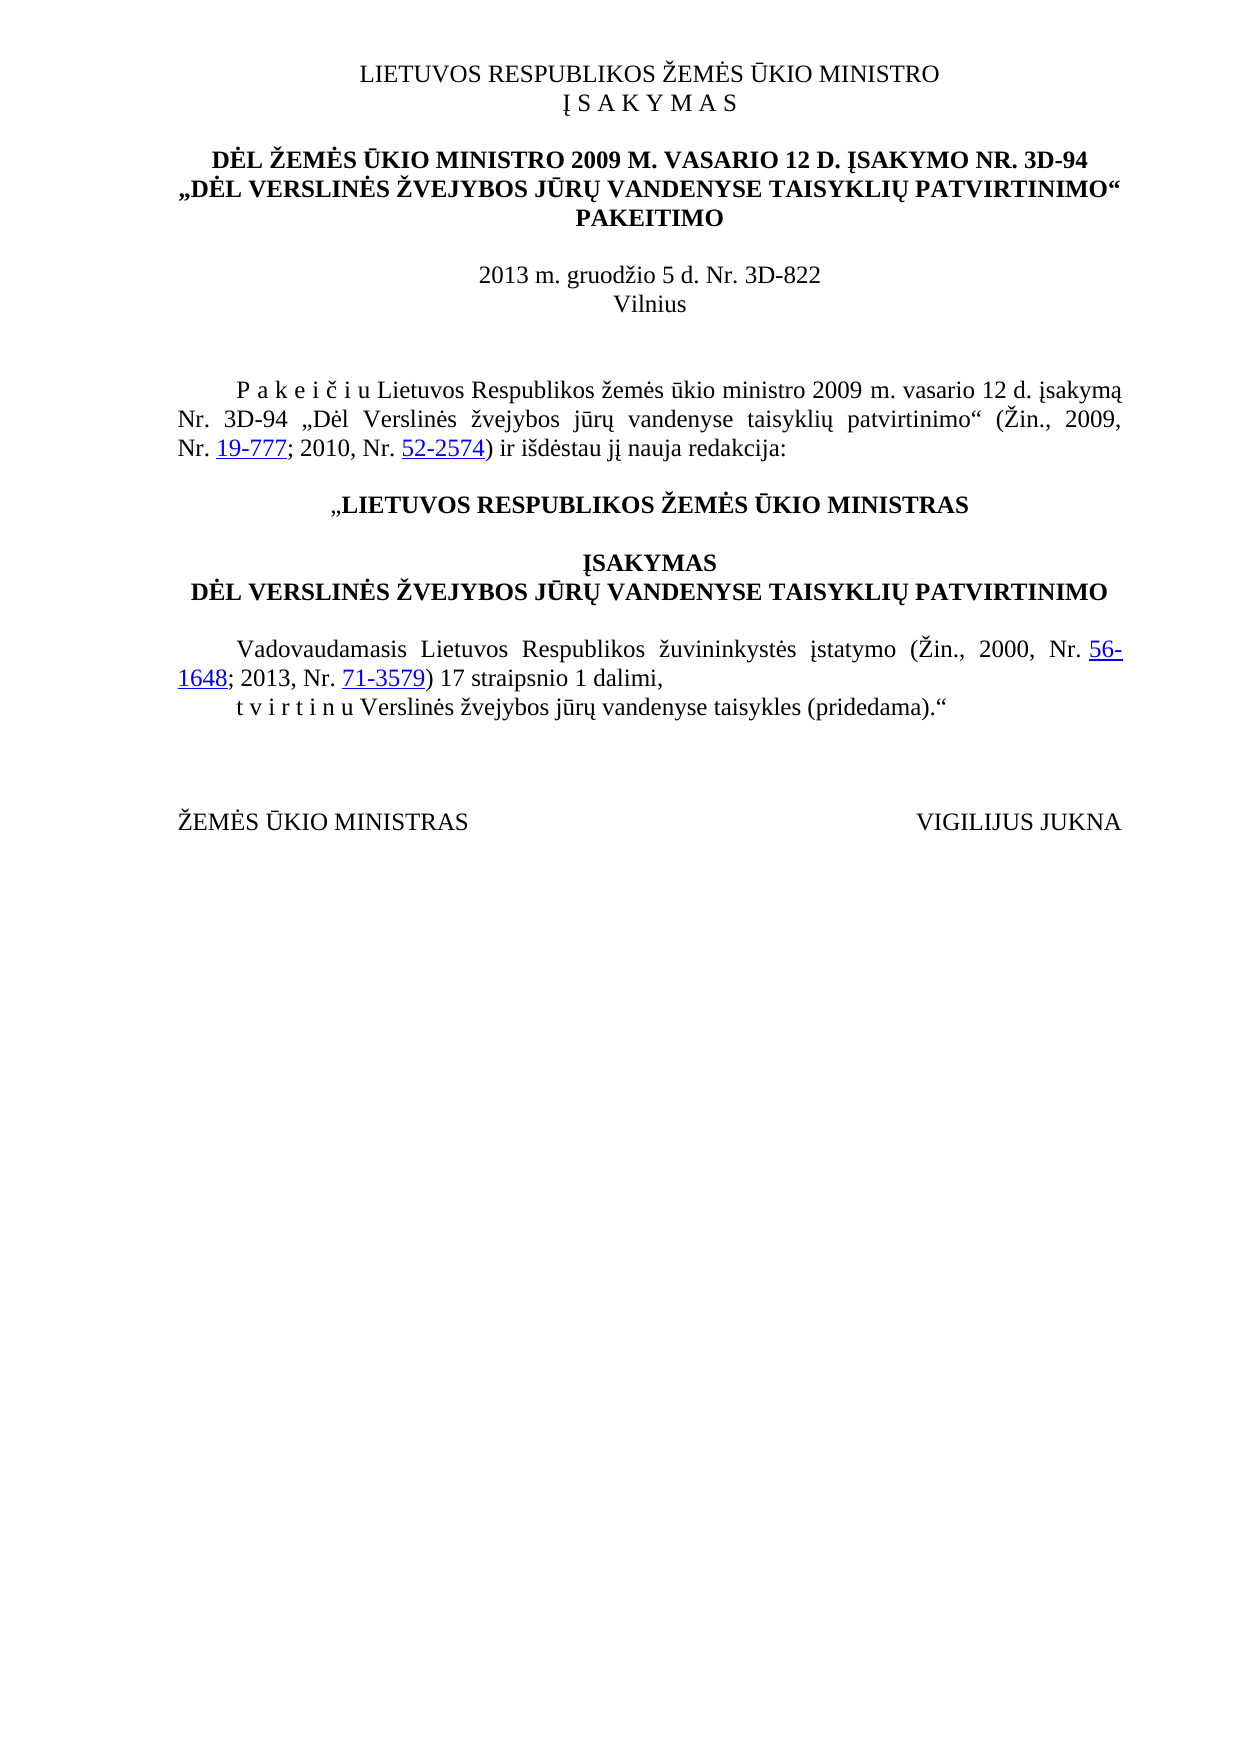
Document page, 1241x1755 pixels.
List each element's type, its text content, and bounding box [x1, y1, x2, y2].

text ĮSAKYMAS [177, 548, 1122, 577]
text Vadovaudamasis Lietuvos Respublikos žuvininkystės įstatymo (Žin., 2000, Nr. 56-1648; 2013, Nr. 71-3579) 17 straipsnio 1 dalimi, [177, 634, 1122, 692]
text Į S A K Y M A S [177, 88, 1122, 117]
text DĖL ŽEMĖS ŪKIO MINISTRO 2009 M. VASARIO 12 D. ĮSAKYMO Nr. 3D-94 „DĖL VERSLINĖS ŽVEJYBOS JŪRŲ VANDENYSE TAISYKLIŲ PATVIRTINIMO“ PAKEITIMO [177, 145, 1122, 232]
text LIETUVOS RESPUBLIKOS ŽEMĖS ŪKIO MINISTRO [177, 59, 1122, 88]
text 2013 m. gruodžio 5 d. Nr. 3D-822 [177, 260, 1122, 289]
text „LIETUVOS RESPUBLIKOS ŽEMĖS ŪKIO MINISTRAS [177, 490, 1122, 519]
text Vilnius [177, 289, 1122, 318]
text Žemės ūkio ministras Vigilijus Jukna [177, 807, 1122, 835]
text DĖL VERSLINĖS ŽVEJYBOS JŪRŲ VANDENYSE TAISYKLIŲ PATVIRTINIMO [177, 577, 1122, 605]
text t v i r t i n u Verslinės žvejybos jūrų vandenyse taisykles (pridedama).“ [177, 692, 1122, 720]
text P a k e i č i u Lietuvos Respublikos žemės ūkio ministro 2009 m. vasario 12 d. įsakymą Nr. 3D-94 „Dėl Verslinės žvejybos jūrų vandenyse taisyklių patvirtinimo“ (Žin., 2009, Nr. 19-777; 2010, Nr. 52-2574) ir išdėstau jį nauja redakcija: [177, 375, 1122, 462]
